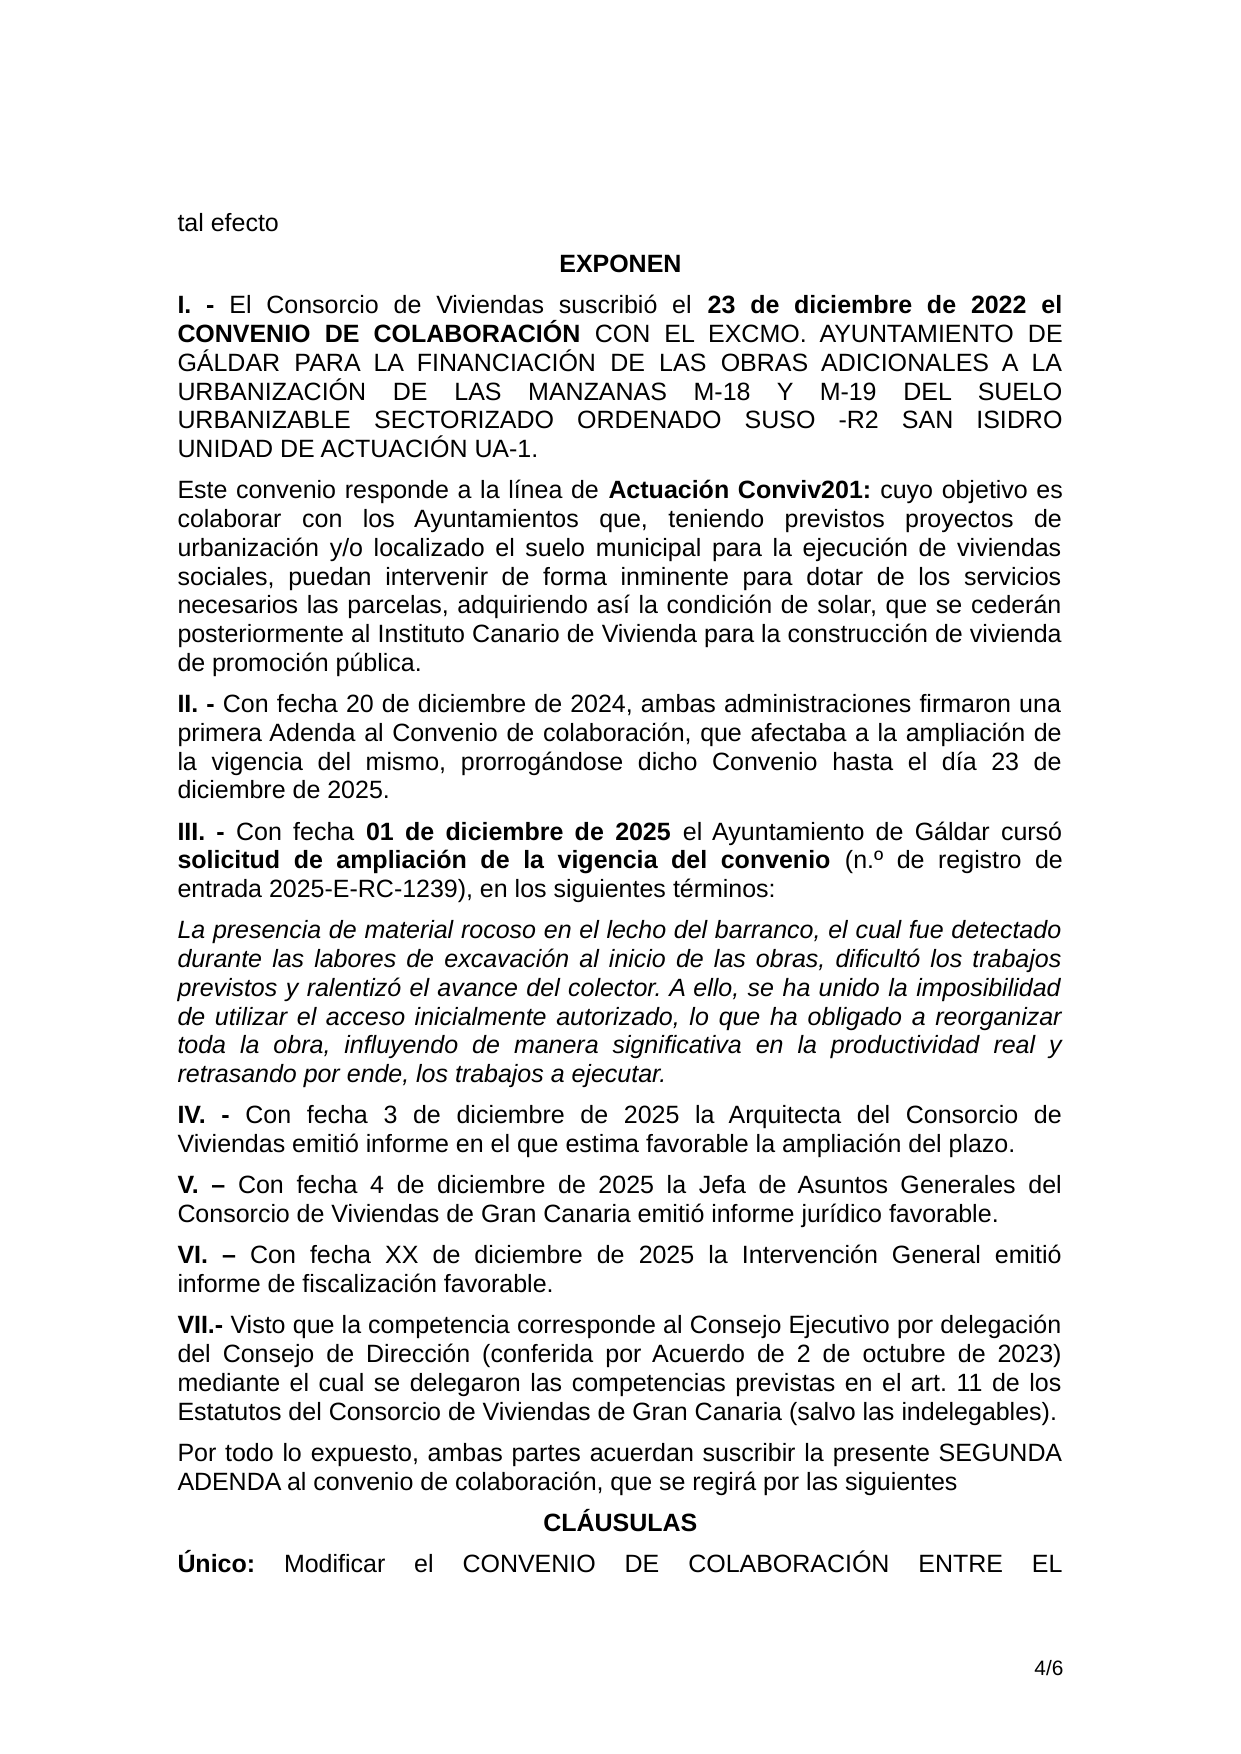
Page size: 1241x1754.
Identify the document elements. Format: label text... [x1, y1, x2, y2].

text II. - Con fecha 20 de diciembre de 2024, ambas administraciones firmaron una primera Adenda al Convenio de colaboración, que afectaba a la ampliación de la vigencia del mismo, prorrogándose dicho Convenio hasta el día 23 de diciembre de 2025. [177, 689, 1063, 804]
text I. - El Consorcio de Viviendas suscribió el 23 de diciembre de 2022 el CONVENIO DE COLABORACIÓN CON EL EXCMO. AYUNTAMIENTO DE GÁLDAR PARA LA FINANCIACIÓN DE LAS OBRAS ADICIONALES A LA URBANIZACIÓN DE LAS MANZANAS M-18 Y M-19 DEL SUELO URBANIZABLE SECTORIZADO ORDENADO SUSO -R2 SAN ISIDRO UNIDAD DE ACTUACIÓN UA-1. [177, 290, 1063, 463]
text La presencia de material rocoso en el lecho del barranco, el cual fue detectado durante las labores de excavación al inicio de las obras, dificultó los trabajos previstos y ralentizó el avance del colector. A ello, se ha unido la imposibilidad de utilizar el acceso inicialmente autorizado, lo que ha obligado a reorganizar toda la obra, influyendo de manera significativa en la productividad real y retrasando por ende, los trabajos a ejecutar. [177, 915, 1063, 1088]
text EXPONEN [177, 249, 1063, 278]
text tal efecto [177, 208, 1063, 237]
text VII.- Visto que la competencia corresponde al Consejo Ejecutivo por delegación del Consejo de Dirección (conferida por Acuerdo de 2 de octubre de 2023) mediante el cual se delegaron las competencias previstas en el art. 11 de los Estatutos del Consorcio de Viviendas de Gran Canaria (salvo las indelegables). [177, 1310, 1063, 1425]
text III. - Con fecha 01 de diciembre de 2025 el Ayuntamiento de Gáldar cursó solicitud de ampliación de la vigencia del convenio (n.º de registro de entrada 2025-E-RC-1239), en los siguientes términos: [177, 817, 1063, 903]
text CLÁUSULAS [177, 1508, 1063, 1537]
text Por todo lo expuesto, ambas partes acuerdan suscribir la presente SEGUNDA ADENDA al convenio de colaboración, que se regirá por las siguientes [177, 1438, 1063, 1495]
text V. – Con fecha 4 de diciembre de 2025 la Jefa de Asuntos Generales del Consorcio de Viviendas de Gran Canaria emitió informe jurídico favorable. [177, 1170, 1063, 1228]
text IV. - Con fecha 3 de diciembre de 2025 la Arquitecta del Consorcio de Viviendas emitió informe en el que estima favorable la ampliación del plazo. [177, 1100, 1063, 1158]
text VI. – Con fecha XX de diciembre de 2025 la Intervención General emitió informe de fiscalización favorable. [177, 1240, 1063, 1298]
text Este convenio responde a la línea de Actuación Conviv201: cuyo objetivo es colaborar con los Ayuntamientos que, teniendo previstos proyectos de urbanización y/o localizado el suelo municipal para la ejecución de viviendas sociales, puedan intervenir de forma inminente para dotar de los servicios necesarios las parcelas, adquiriendo así la condición de solar, que se cederán posteriormente al Instituto Canario de Vivienda para la construcción de vivienda de promoción pública. [177, 475, 1063, 677]
text Único: Modificar el CONVENIO DE COLABORACIÓN ENTRE EL [177, 1549, 1063, 1578]
